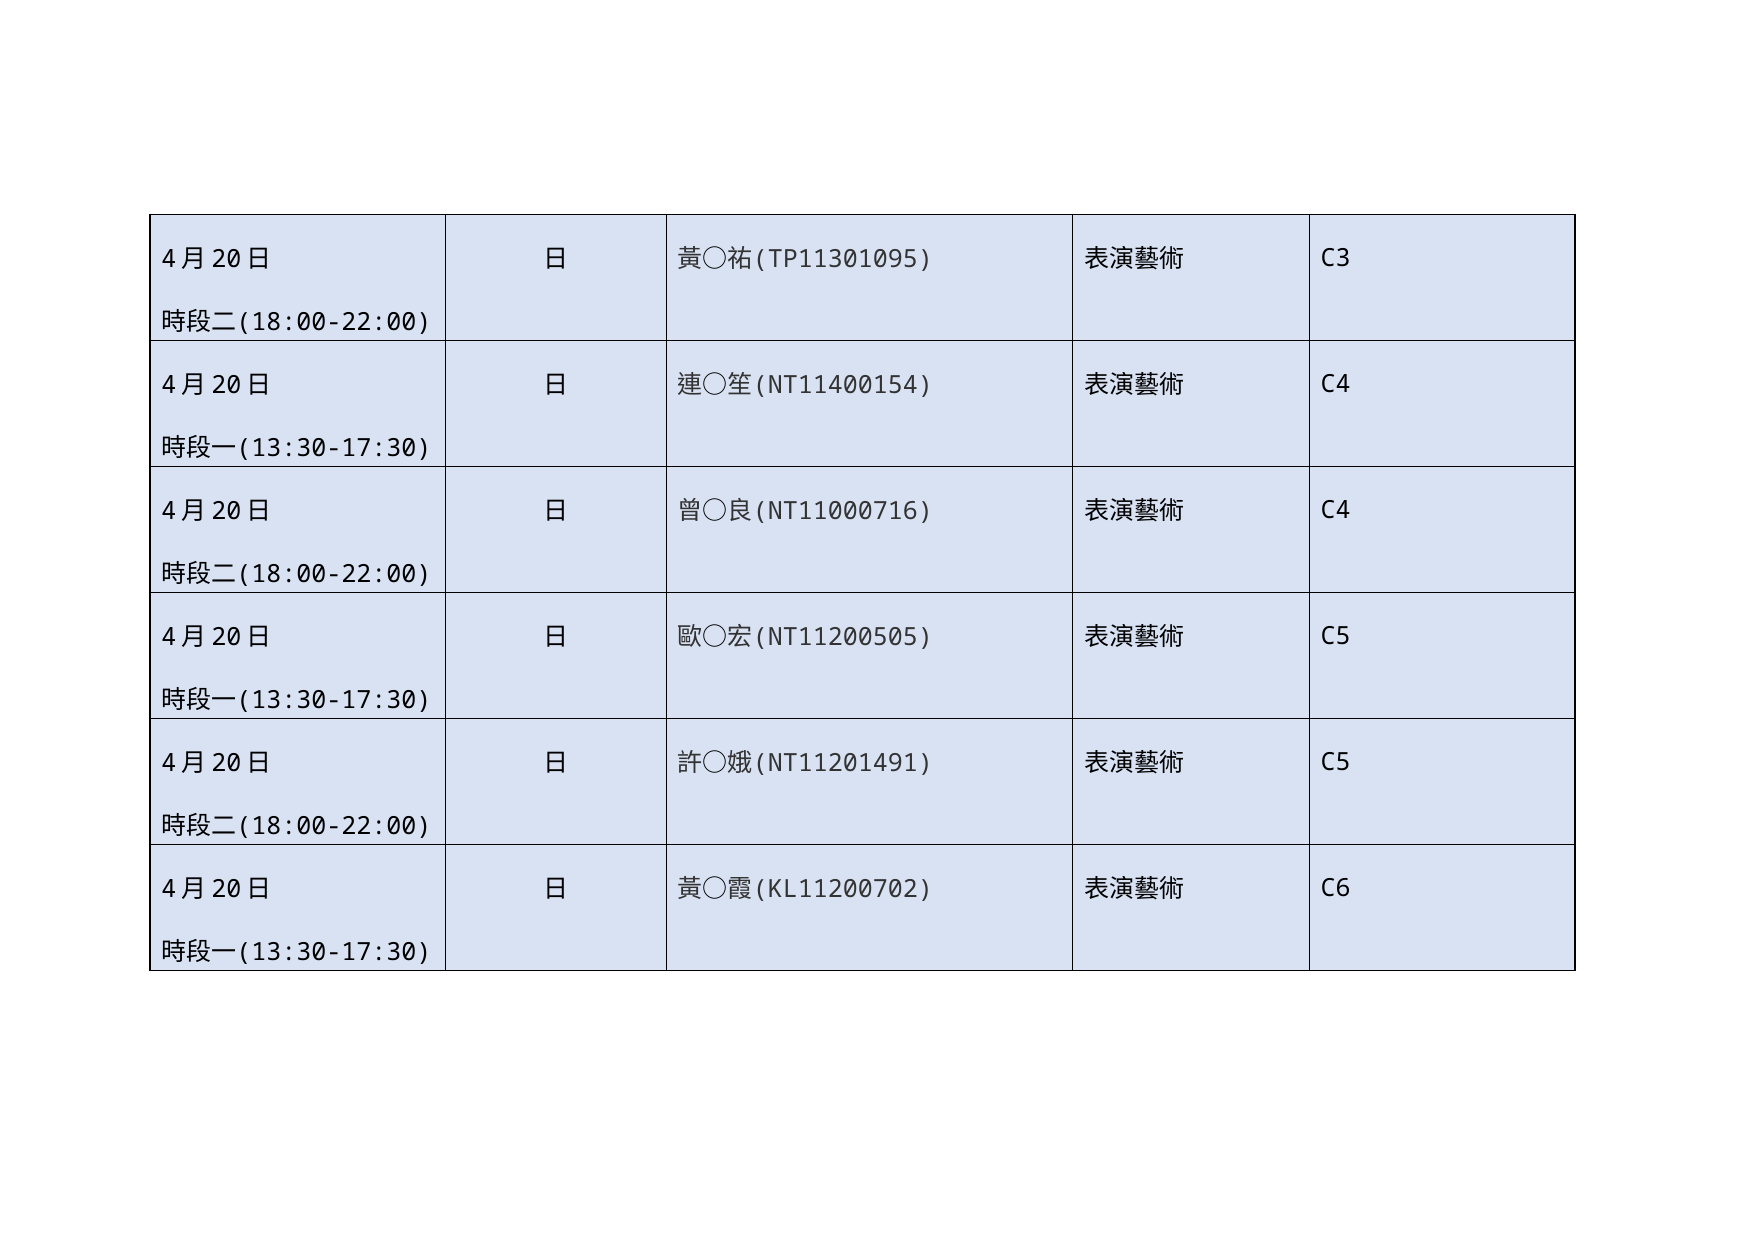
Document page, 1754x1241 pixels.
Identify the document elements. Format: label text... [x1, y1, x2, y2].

table_cell 日 [446, 467, 666, 592]
table_cell C5 [1310, 719, 1574, 844]
table_cell C3 [1310, 215, 1574, 340]
table_cell 許○娥(NT11201491) [667, 719, 1072, 844]
table_cell 黃○祐(TP11301095) [667, 215, 1072, 340]
table_cell 4月20日 時段二(18:00-22:00) [151, 467, 445, 592]
table_cell 歐○宏(NT11200505) [667, 593, 1072, 718]
table_cell 4月20日 時段二(18:00-22:00) [151, 719, 445, 844]
table_cell 4月20日 時段一(13:30-17:30) [151, 593, 445, 718]
table_cell 表演藝術 [1073, 593, 1309, 718]
table_cell C4 [1310, 341, 1574, 466]
table_cell 表演藝術 [1073, 719, 1309, 844]
table_cell 曾○良(NT11000716) [667, 467, 1072, 592]
table_cell 表演藝術 [1073, 467, 1309, 592]
table_cell C4 [1310, 467, 1574, 592]
table_cell 4月20日 時段一(13:30-17:30) [151, 845, 445, 970]
table_cell 日 [446, 719, 666, 844]
table_cell 表演藝術 [1073, 845, 1309, 970]
table_cell C6 [1310, 845, 1574, 970]
table_cell 日 [446, 593, 666, 718]
table_cell 日 [446, 215, 666, 340]
table_cell 4月20日 時段二(18:00-22:00) [151, 215, 445, 340]
table_cell 4月20日 時段一(13:30-17:30) [151, 341, 445, 466]
table_cell 表演藝術 [1073, 215, 1309, 340]
table_cell 日 [446, 341, 666, 466]
table_cell C5 [1310, 593, 1574, 718]
table_cell 表演藝術 [1073, 341, 1309, 466]
table_cell 黃○霞(KL11200702) [667, 845, 1072, 970]
table_cell 日 [446, 845, 666, 970]
table_cell 連○笙(NT11400154) [667, 341, 1072, 466]
